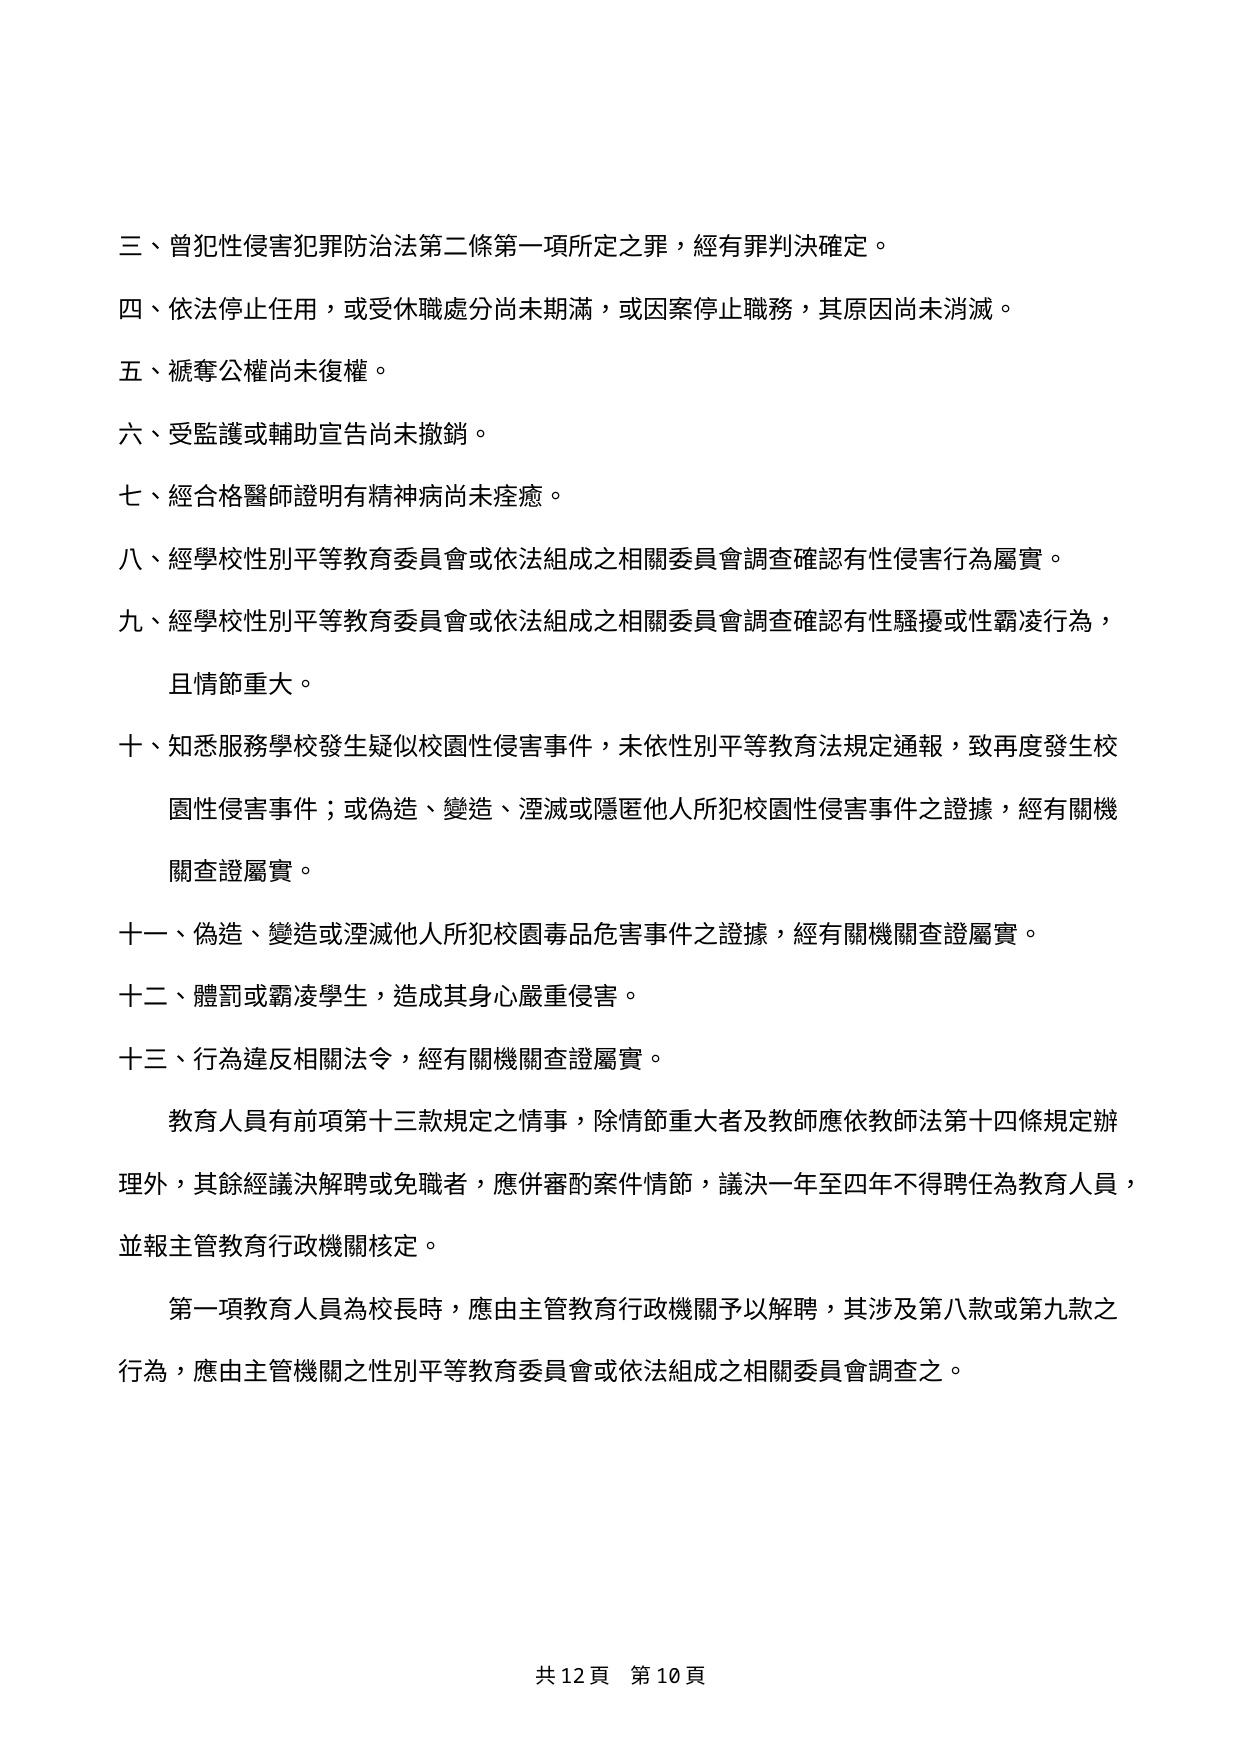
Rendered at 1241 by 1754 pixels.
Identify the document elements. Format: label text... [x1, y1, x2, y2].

text 四、依法停止任用，或受休職處分尚未期滿，或因案停止職務，其原因尚未消滅。 [118, 266, 1122, 328]
text 六、受監護或輔助宣告尚未撤銷。 [118, 391, 1122, 453]
text 七、經合格醫師證明有精神病尚未痊癒。 [118, 453, 1122, 516]
text 十三、行為違反相關法令，經有關機關查證屬實。 [118, 1016, 1122, 1078]
text 九、經學校性別平等教育委員會或依法組成之相關委員會調查確認有性騷擾或性霸凌行為，且情節重大。 [118, 578, 1122, 703]
text 十一、偽造、變造或湮滅他人所犯校園毒品危害事件之證據，經有關機關查證屬實。 [118, 891, 1122, 953]
text 十、知悉服務學校發生疑似校園性侵害事件，未依性別平等教育法規定通報，致再度發生校園性侵害事件；或偽造、變造、湮滅或隱匿他人所犯校園性侵害事件之證據，經有關機關查證屬實。 [118, 703, 1122, 891]
text 教育人員有前項第十三款規定之情事，除情節重大者及教師應依教師法第十四條規定辦理外，其餘經議決解聘或免職者，應併審酌案件情節，議決一年至四年不得聘任為教育人員，並報主管教育行政機關核定。 [118, 1078, 1122, 1266]
text 八、經學校性別平等教育委員會或依法組成之相關委員會調查確認有性侵害行為屬實。 [118, 516, 1122, 578]
text 第一項教育人員為校長時，應由主管教育行政機關予以解聘，其涉及第八款或第九款之行為，應由主管機關之性別平等教育委員會或依法組成之相關委員會調查之。 [118, 1266, 1122, 1391]
text 三、曾犯性侵害犯罪防治法第二條第一項所定之罪，經有罪判決確定。 [118, 203, 1122, 266]
text 五、褫奪公權尚未復權。 [118, 328, 1122, 391]
text 十二、體罰或霸凌學生，造成其身心嚴重侵害。 [118, 953, 1122, 1016]
